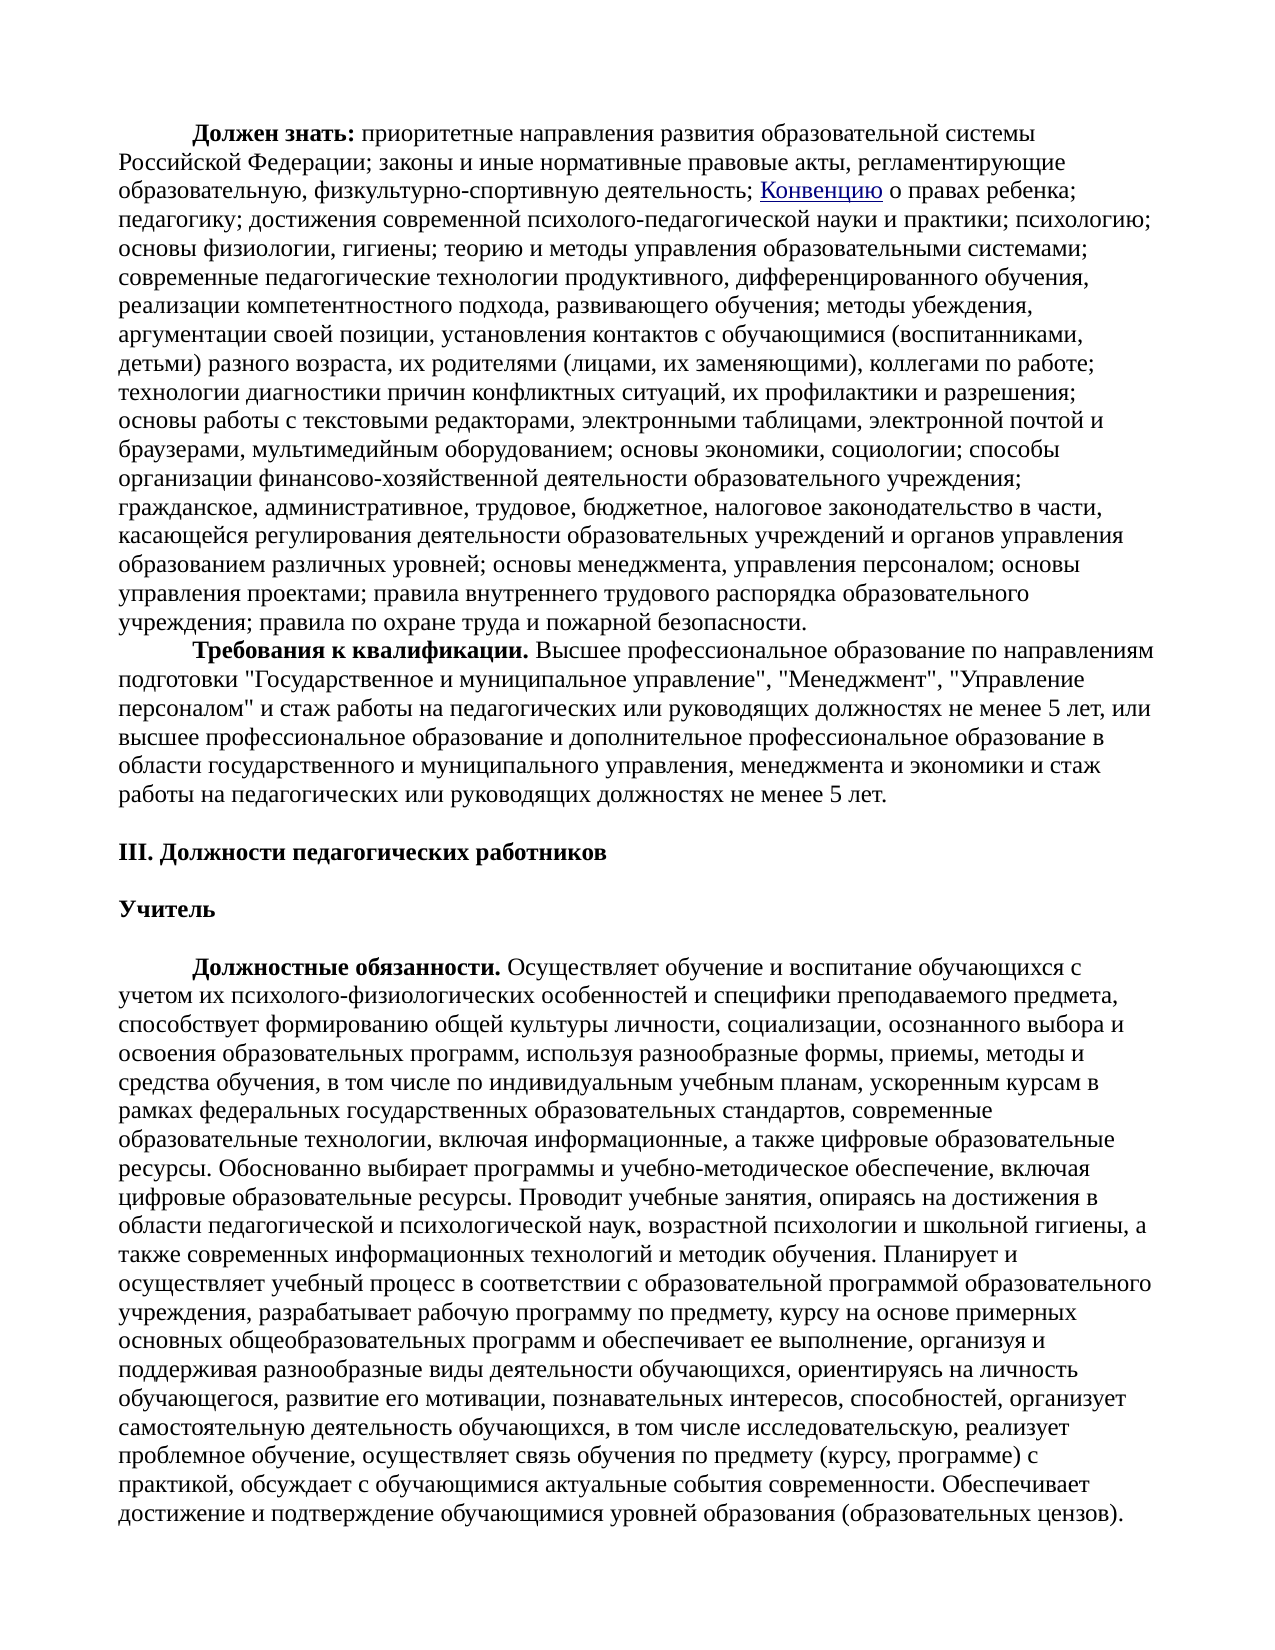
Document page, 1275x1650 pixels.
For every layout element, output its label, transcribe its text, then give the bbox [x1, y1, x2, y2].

text Требования к квалификации. Высшее профессиональное образование по направлениям подготовки "Государственное и муниципальное управление", "Менеджмент", "Управление персоналом" и стаж работы на педагогических или руководящих должностях не менее 5 лет, или высшее профессиональное образование и дополнительное профессиональное образование в области государственного и муниципального управления, менеджмента и экономики и стаж работы на педагогических или руководящих должностях не менее 5 лет. [118, 636, 1157, 808]
text Должен знать: приоритетные направления развития образовательной системы Российской Федерации; законы и иные нормативные правовые акты, регламентирующие образовательную, физкультурно-спортивную деятельность; Конвенцию о правах ребенка; педагогику; достижения современной психолого-педагогической науки и практики; психологию; основы физиологии, гигиены; теорию и методы управления образовательными системами; современные педагогические технологии продуктивного, дифференцированного обучения, реализации компетентностного подхода, развивающего обучения; методы убеждения, аргументации своей позиции, установления контактов с обучающимися (воспитанниками, детьми) разного возраста, их родителями (лицами, их заменяющими), коллегами по работе; технологии диагностики причин конфликтных ситуаций, их профилактики и разрешения; основы работы с текстовыми редакторами, электронными таблицами, электронной почтой и браузерами, мультимедийным оборудованием; основы экономики, социологии; способы организации финансово-хозяйственной деятельности образовательного учреждения; гражданское, административное, трудовое, бюджетное, налоговое законодательство в части, касающейся регулирования деятельности образовательных учреждений и органов управления образованием различных уровней; основы менеджмента, управления персоналом; основы управления проектами; правила внутреннего трудового распорядка образовательного учреждения; правила по охране труда и пожарной безопасности. [118, 118, 1157, 636]
text III. Должности педагогических работников [118, 837, 1157, 866]
text Должностные обязанности. Осуществляет обучение и воспитание обучающихся с учетом их психолого-физиологических особенностей и специфики преподаваемого предмета, способствует формированию общей культуры личности, социализации, осознанного выбора и освоения образовательных программ, используя разнообразные формы, приемы, методы и средства обучения, в том числе по индивидуальным учебным планам, ускоренным курсам в рамках федеральных государственных образовательных стандартов, современные образовательные технологии, включая информационные, а также цифровые образовательные ресурсы. Обоснованно выбирает программы и учебно-методическое обеспечение, включая цифровые образовательные ресурсы. Проводит учебные занятия, опираясь на достижения в области педагогической и психологической наук, возрастной психологии и школьной гигиены, а также современных информационных технологий и методик обучения. Планирует и осуществляет учебный процесс в соответствии с образовательной программой образовательного учреждения, разрабатывает рабочую программу по предмету, курсу на основе примерных основных общеобразовательных программ и обеспечивает ее выполнение, организуя и поддерживая разнообразные виды деятельности обучающихся, ориентируясь на личность обучающегося, развитие его мотивации, познавательных интересов, способностей, организует самостоятельную деятельность обучающихся, в том числе исследовательскую, реализует проблемное обучение, осуществляет связь обучения по предмету (курсу, программе) с практикой, обсуждает с обучающимися актуальные события современности. Обеспечивает достижение и подтверждение обучающимися уровней образования (образовательных цензов). [118, 952, 1157, 1527]
text Учитель [118, 894, 1157, 923]
